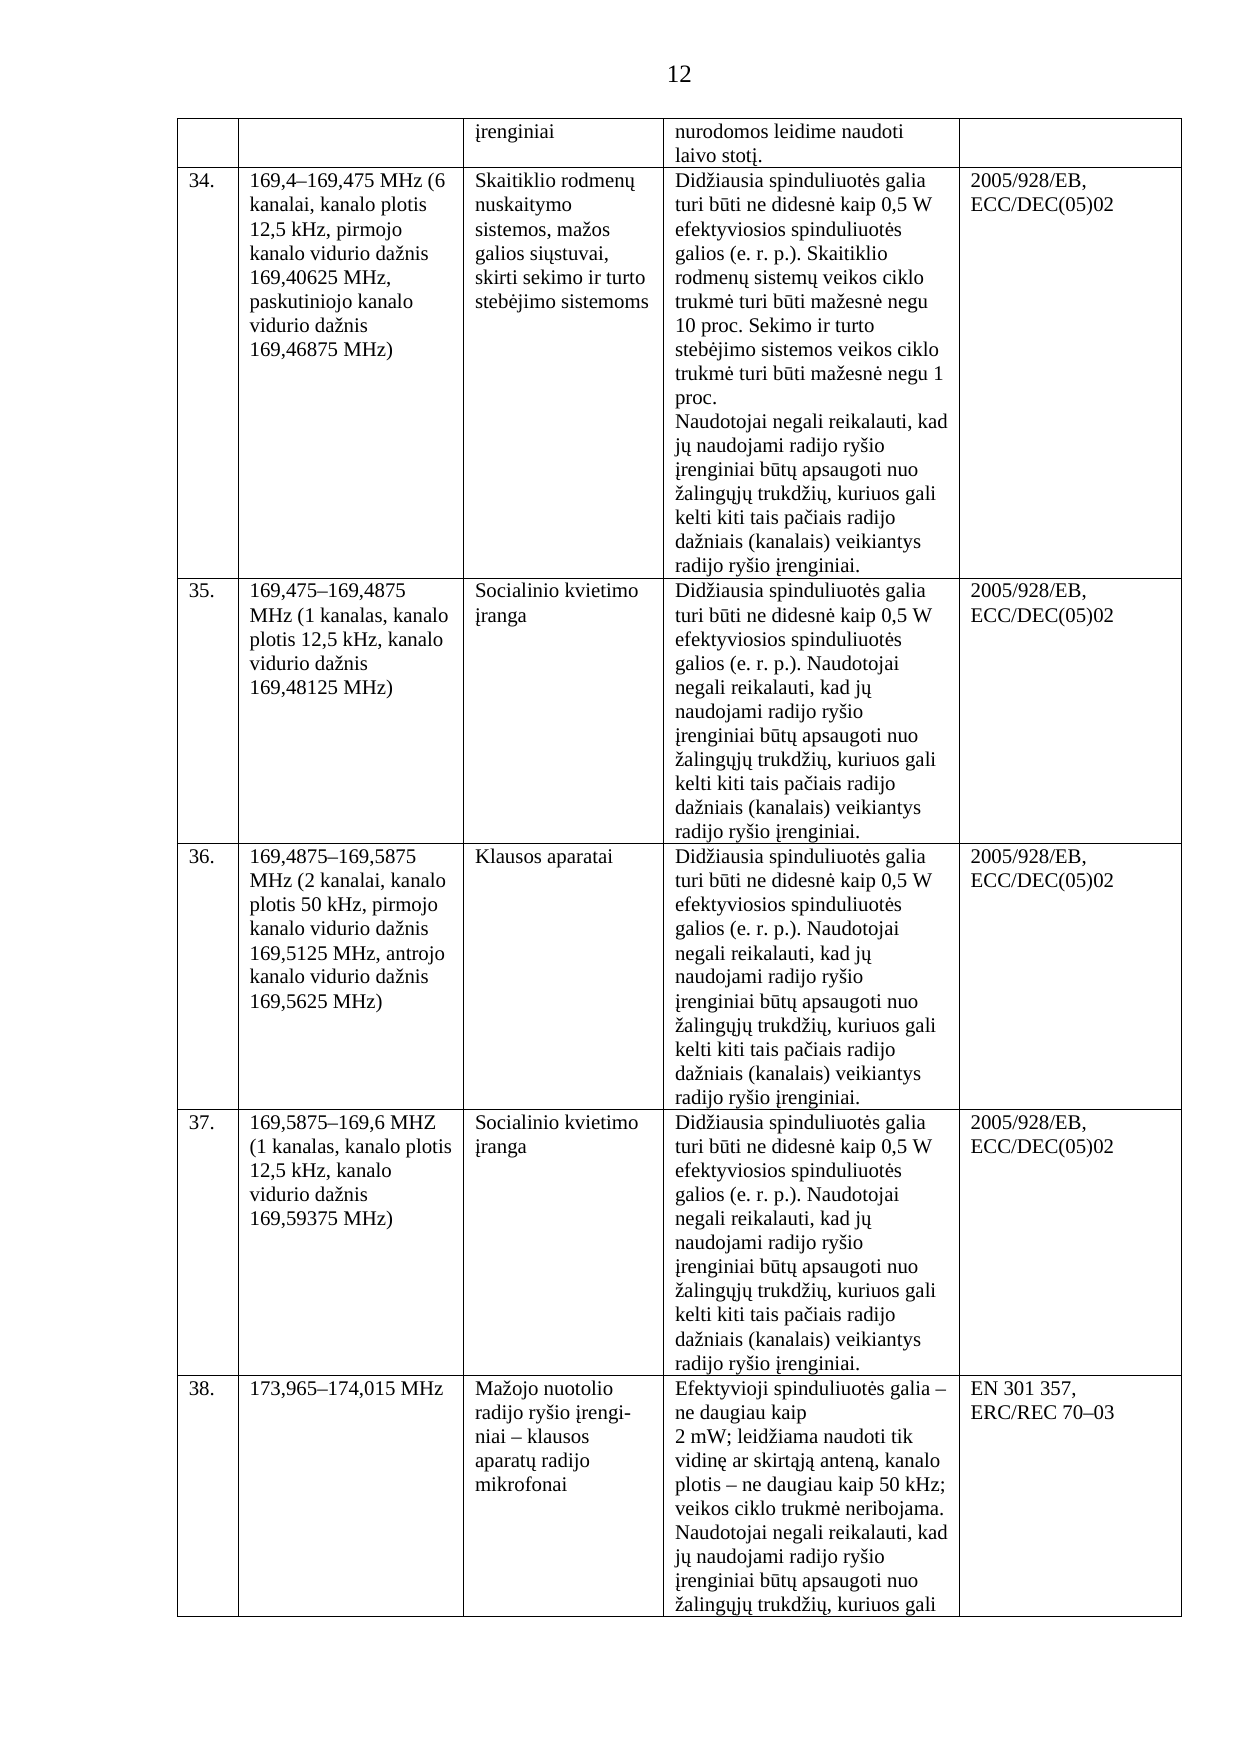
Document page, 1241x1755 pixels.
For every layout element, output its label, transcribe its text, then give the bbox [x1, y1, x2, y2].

table_cell nurodomos leidime naudoti laivo stotį. [664, 119, 959, 167]
table_cell 169,4875–169,5875 MHz (2 kanalai, kanalo plotis 50 kHz, pirmojo kanalo vidurio dažnis 169,5125 MHz, antrojo kanalo vidurio dažnis 169,5625 MHz) [239, 844, 463, 1109]
table_cell Didžiausia spinduliuotės galia turi būti ne didesnė kaip 0,5 W efektyviosios spinduliuotės galios (e. r. p.). Naudotojai negali reikalauti, kad jų naudojami radijo ryšio įrenginiai būtų apsaugoti nuo žalingųjų trukdžių, kuriuos gali kelti kiti tais pačiais radijo dažniais (kanalais) veikiantys radijo ryšio įrenginiai. [664, 579, 959, 843]
table_cell 169,4–169,475 MHz (6 kanalai, kanalo plotis 12,5 kHz, pirmojo kanalo vidurio dažnis 169,40625 MHz, paskutiniojo kanalo vidurio dažnis 169,46875 MHz) [239, 168, 463, 577]
table_cell 35. [178, 579, 238, 843]
table_cell Didžiausia spinduliuotės galia turi būti ne didesnė kaip 0,5 W efektyviosios spinduliuotės galios (e. r. p.). Naudotojai negali reikalauti, kad jų naudojami radijo ryšio įrenginiai būtų apsaugoti nuo žalingųjų trukdžių, kuriuos gali kelti kiti tais pačiais radijo dažniais (kanalais) veikiantys radijo ryšio įrenginiai. [664, 1110, 959, 1374]
table_cell 169,5875–169,6 MHZ (1 kanalas, kanalo plotis 12,5 kHz, kanalo vidurio dažnis 169,59375 MHz) [239, 1110, 463, 1374]
table_cell 36. [178, 844, 238, 1109]
table_cell Mažojo nuotolio radijo ryšio įrengi- niai – klausos aparatų radijo mikrofonai [464, 1376, 663, 1616]
table_cell Klausos aparatai [464, 844, 663, 1109]
table_cell 37. [178, 1110, 238, 1374]
table_cell Efektyvioji spinduliuotės galia – ne daugiau kaip 2 mW; leidžiama naudoti tik vidinę ar skirtąją anteną, kanalo plotis – ne daugiau kaip 50 kHz; veikos ciklo trukmė neribojama. Naudotojai negali reikalauti, kad jų naudojami radijo ryšio įrenginiai būtų apsaugoti nuo žalingųjų trukdžių, kuriuos gali [664, 1376, 959, 1616]
table_cell [178, 119, 238, 167]
table_cell [960, 119, 1181, 167]
table_cell 2005/928/EB, ECC/DEC(05)02 [960, 168, 1181, 577]
table_cell 34. [178, 168, 238, 577]
table_cell 169,475–169,4875 MHz (1 kanalas, kanalo plotis 12,5 kHz, kanalo vidurio dažnis 169,48125 MHz) [239, 579, 463, 843]
table_cell 2005/928/EB, ECC/DEC(05)02 [960, 579, 1181, 843]
table_cell 38. [178, 1376, 238, 1616]
table_cell [239, 119, 463, 167]
table_cell 2005/928/EB, ECC/DEC(05)02 [960, 1110, 1181, 1374]
table_cell 173,965–174,015 MHz [239, 1376, 463, 1616]
table_cell Socialinio kvietimo įranga [464, 1110, 663, 1374]
table_cell įrenginiai [464, 119, 663, 167]
table_cell 2005/928/EB, ECC/DEC(05)02 [960, 844, 1181, 1109]
table_cell Didžiausia spinduliuotės galia turi būti ne didesnė kaip 0,5 W efektyviosios spinduliuotės galios (e. r. p.). Skaitiklio rodmenų sistemų veikos ciklo trukmė turi būti mažesnė negu 10 proc. Sekimo ir turto stebėjimo sistemos veikos ciklo trukmė turi būti mažesnė negu 1 proc. Naudotojai negali reikalauti, kad jų naudojami radijo ryšio įrenginiai būtų apsaugoti nuo žalingųjų trukdžių, kuriuos gali kelti kiti tais pačiais radijo dažniais (kanalais) veikiantys radijo ryšio įrenginiai. [664, 168, 959, 577]
table_cell Skaitiklio rodmenų nuskaitymo sistemos, mažos galios siųstuvai, skirti sekimo ir turto stebėjimo sistemoms [464, 168, 663, 577]
table_cell EN 301 357, ERC/REC 70–03 [960, 1376, 1181, 1616]
table_cell Didžiausia spinduliuotės galia turi būti ne didesnė kaip 0,5 W efektyviosios spinduliuotės galios (e. r. p.). Naudotojai negali reikalauti, kad jų naudojami radijo ryšio įrenginiai būtų apsaugoti nuo žalingųjų trukdžių, kuriuos gali kelti kiti tais pačiais radijo dažniais (kanalais) veikiantys radijo ryšio įrenginiai. [664, 844, 959, 1109]
table_cell Socialinio kvietimo įranga [464, 579, 663, 843]
